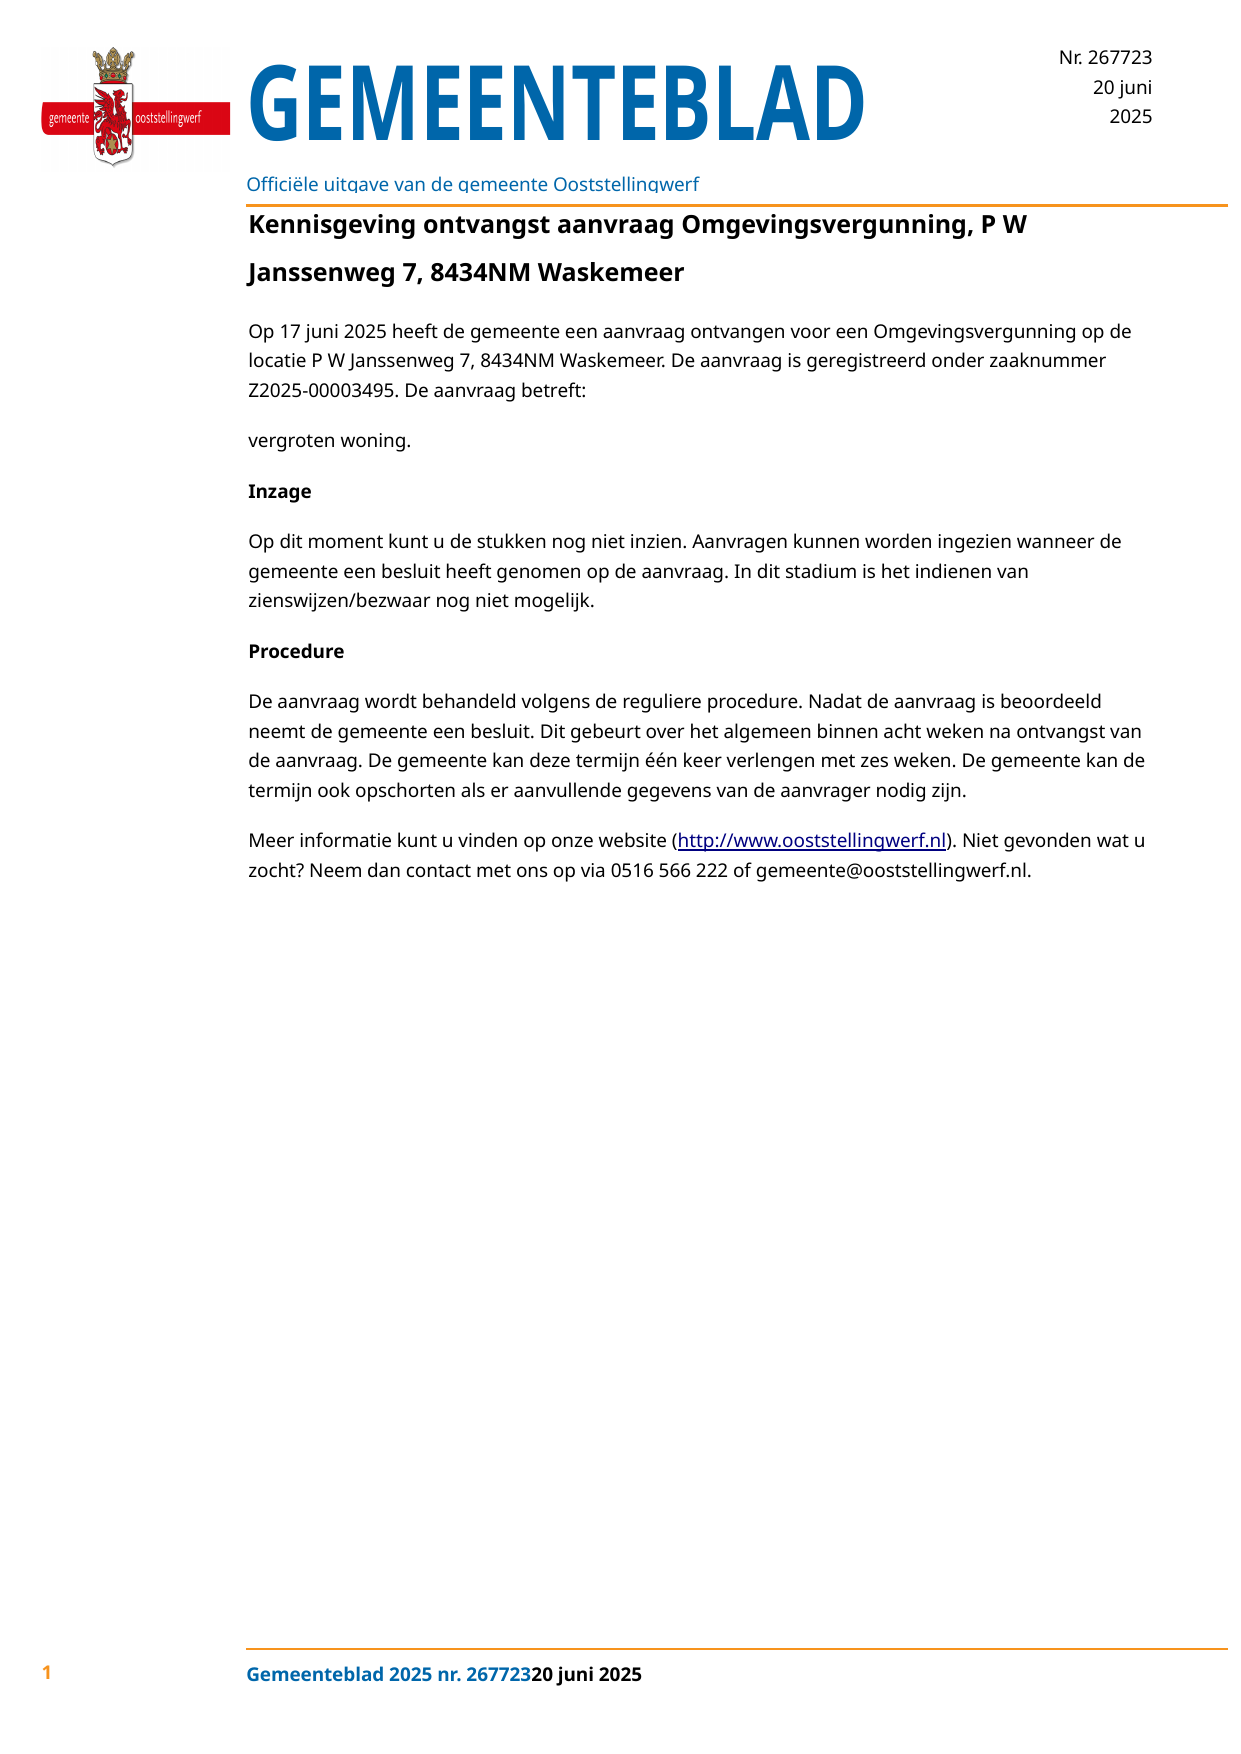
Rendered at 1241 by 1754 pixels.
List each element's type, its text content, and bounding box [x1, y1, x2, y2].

text Op 17 juni 2025 heeft de gemeente een aanvraag ontvangen voor een Omgevingsvergunning op de locatie P W Janssenweg 7, 8434NM Waskemeer. De aanvraag is geregistreerd onder zaaknummer Z2025-00003495. De aanvraag betreft: [248, 318, 1152, 403]
text Inzage [248, 478, 1152, 504]
text Meer informatie kunt u vinden op onze website (http://www.ooststellingwerf.nl). Niet gevonden wat u zocht? Neem dan contact met ons op via 0516 566 222 of gemeente@ooststellingwerf.nl. [248, 827, 1152, 883]
text Kennisgeving ontvangst aanvraag Omgevingsvergunning, P W Janssenweg 7, 8434NM Waskemeer [248, 207, 1152, 288]
text Op dit moment kunt u de stukken nog niet inzien. Aanvragen kunnen worden ingezien wanneer de gemeente een besluit heeft genomen op de aanvraag. In dit stadium is het indienen van zienswijzen/bezwaar nog niet mogelijk. [248, 528, 1152, 613]
text vergroten woning. [248, 427, 1152, 453]
text Procedure [248, 638, 1152, 664]
text De aanvraag wordt behandeld volgens de reguliere procedure. Nadat de aanvraag is beoordeeld neemt de gemeente een besluit. Dit gebeurt over het algemeen binnen acht weken na ontvangst van de aanvraag. De gemeente kan deze termijn één keer verlengen met zes weken. De gemeente kan de termijn ook opschorten als er aanvullende gegevens van de aanvrager nodig zijn. [248, 688, 1152, 803]
picture [41, 47, 231, 172]
